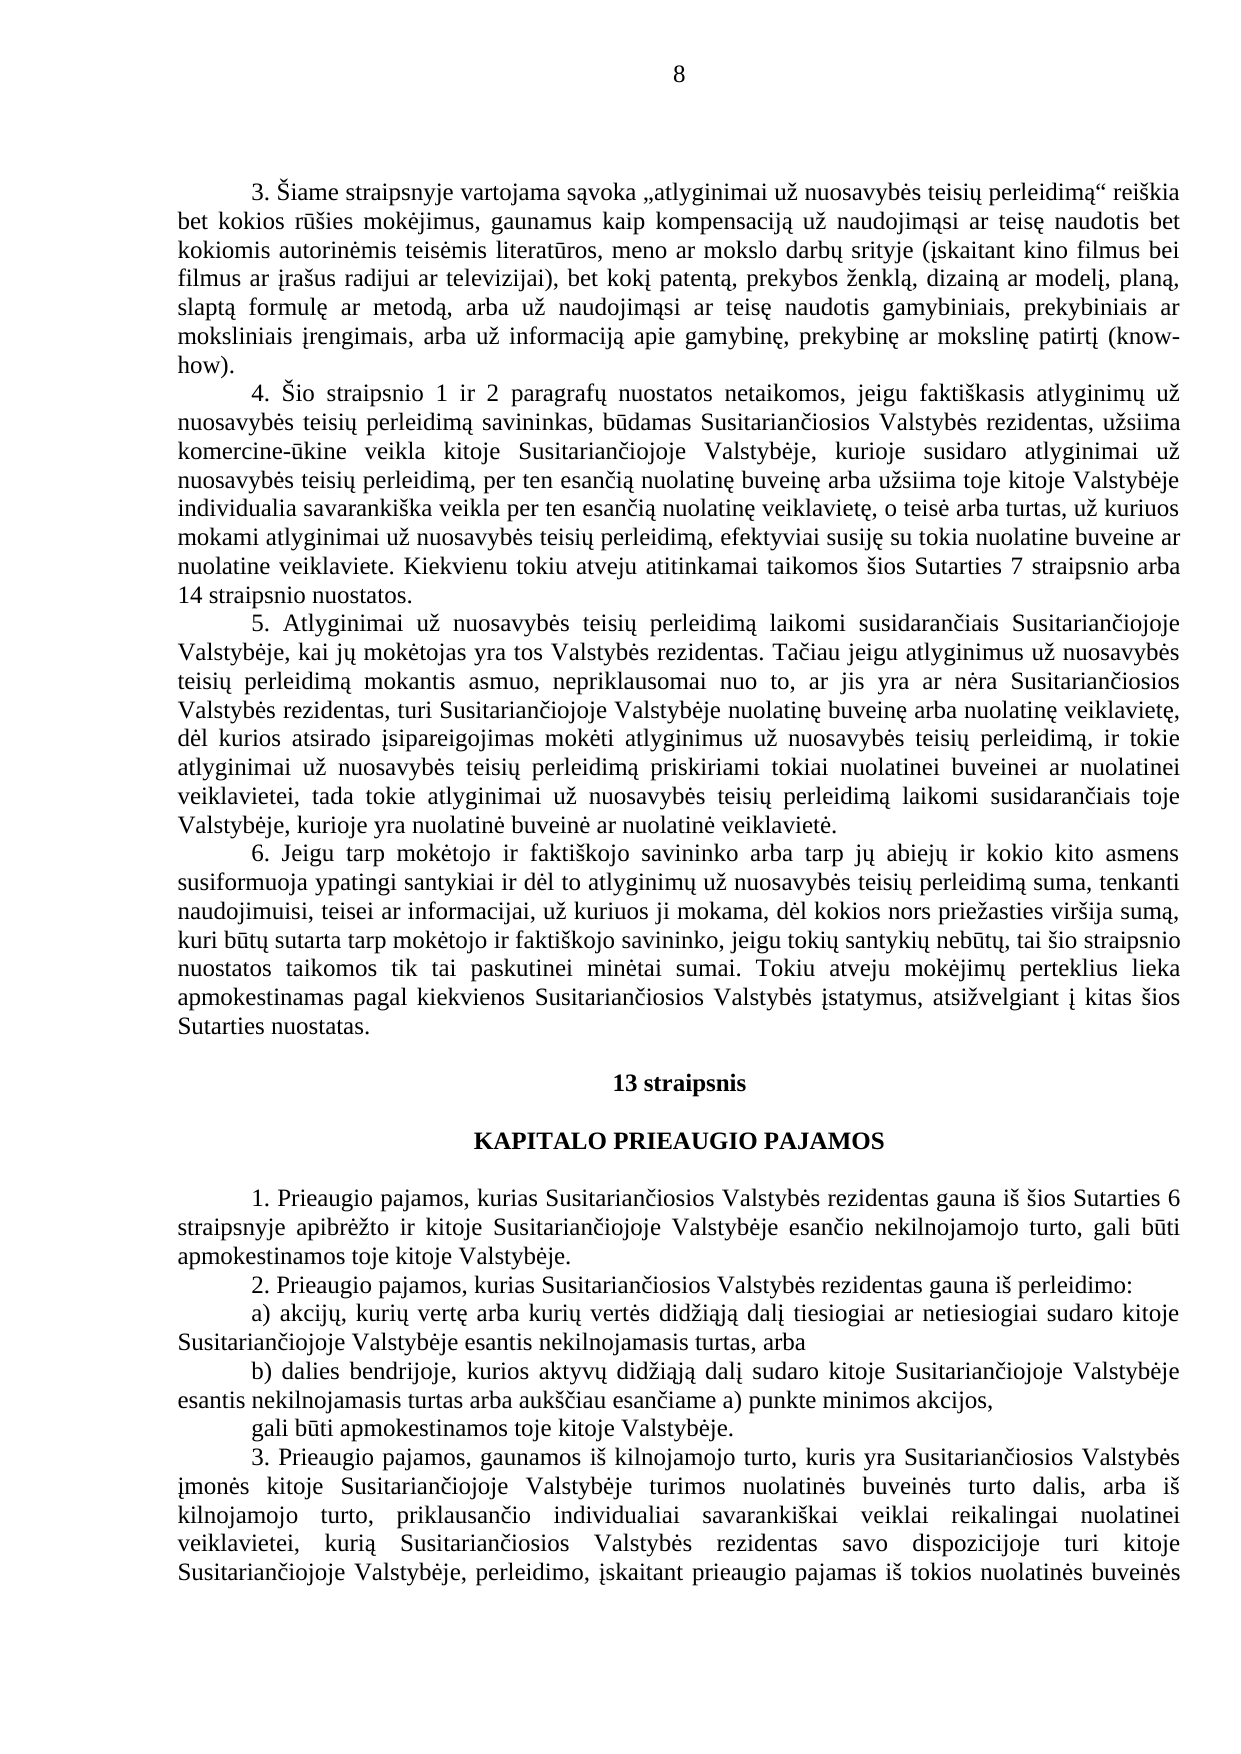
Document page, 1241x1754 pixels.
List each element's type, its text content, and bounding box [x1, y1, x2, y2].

text gali būti apmokestinamos toje kitoje Valstybėje. [177, 1413, 1181, 1442]
text a) akcijų, kurių vertę arba kurių vertės didžiąją dalį tiesiogiai ar netiesiogiai sudaro kitoje Susitariančiojoje Valstybėje esantis nekilnojamasis turtas, arba [177, 1298, 1181, 1356]
text 5. Atlyginimai už nuosavybės teisių perleidimą laikomi susidarančiais Susitariančiojoje Valstybėje, kai jų mokėtojas yra tos Valstybės rezidentas. Tačiau jeigu atlyginimus už nuosavybės teisių perleidimą mokantis asmuo, nepriklausomai nuo to, ar jis yra ar nėra Susitariančiosios Valstybės rezidentas, turi Susitariančiojoje Valstybėje nuolatinę buveinę arba nuolatinę veiklavietę, dėl kurios atsirado įsipareigojimas mokėti atlyginimus už nuosavybės teisių perleidimą, ir tokie atlyginimai už nuosavybės teisių perleidimą priskiriami tokiai nuolatinei buveinei ar nuolatinei veiklavietei, tada tokie atlyginimai už nuosavybės teisių perleidimą laikomi susidarančiais toje Valstybėje, kurioje yra nuolatinė buveinė ar nuolatinė veiklavietė. [177, 608, 1181, 838]
text 2. Prieaugio pajamos, kurias Susitariančiosios Valstybės rezidentas gauna iš perleidimo: [177, 1270, 1181, 1298]
text 6. Jeigu tarp mokėtojo ir faktiškojo savininko arba tarp jų abiejų ir kokio kito asmens susiformuoja ypatingi santykiai ir dėl to atlyginimų už nuosavybės teisių perleidimą suma, tenkanti naudojimuisi, teisei ar informacijai, už kuriuos ji mokama, dėl kokios nors priežasties viršija sumą, kuri būtų sutarta tarp mokėtojo ir faktiškojo savininko, jeigu tokių santykių nebūtų, tai šio straipsnio nuostatos taikomos tik tai paskutinei minėtai sumai. Tokiu atveju mokėjimų perteklius lieka apmokestinamas pagal kiekvienos Susitariančiosios Valstybės įstatymus, atsižvelgiant į kitas šios Sutarties nuostatas. [177, 838, 1181, 1040]
text 1. Prieaugio pajamos, kurias Susitariančiosios Valstybės rezidentas gauna iš šios Sutarties 6 straipsnyje apibrėžto ir kitoje Susitariančiojoje Valstybėje esančio nekilnojamojo turto, gali būti apmokestinamos toje kitoje Valstybėje. [177, 1183, 1181, 1270]
text KAPITALO PRIEAUGIO PAJAMOS [177, 1126, 1181, 1155]
text b) dalies bendrijoje, kurios aktyvų didžiąją dalį sudaro kitoje Susitariančiojoje Valstybėje esantis nekilnojamasis turtas arba aukščiau esančiame a) punkte minimos akcijos, [177, 1356, 1181, 1413]
text 3. Šiame straipsnyje vartojama sąvoka „atlyginimai už nuosavybės teisių perleidimą“ reiškia bet kokios rūšies mokėjimus, gaunamus kaip kompensaciją už naudojimąsi ar teisę naudotis bet kokiomis autorinėmis teisėmis literatūros, meno ar mokslo darbų srityje (įskaitant kino filmus bei filmus ar įrašus radijui ar televizijai), bet kokį patentą, prekybos ženklą, dizainą ar modelį, planą, slaptą formulę ar metodą, arba už naudojimąsi ar teisę naudotis gamybiniais, prekybiniais ar moksliniais įrengimais, arba už informaciją apie gamybinę, prekybinę ar mokslinę patirtį (know-how). [177, 177, 1181, 378]
text 13 straipsnis [177, 1068, 1181, 1097]
text 3. Prieaugio pajamos, gaunamos iš kilnojamojo turto, kuris yra Susitariančiosios Valstybės įmonės kitoje Susitariančiojoje Valstybėje turimos nuolatinės buveinės turto dalis, arba iš kilnojamojo turto, priklausančio individualiai savarankiškai veiklai reikalingai nuolatinei veiklavietei, kurią Susitariančiosios Valstybės rezidentas savo dispozicijoje turi kitoje Susitariančiojoje Valstybėje, perleidimo, įskaitant prieaugio pajamas iš tokios nuolatinės buveinės [177, 1442, 1181, 1586]
text 4. Šio straipsnio 1 ir 2 paragrafų nuostatos netaikomos, jeigu faktiškasis atlyginimų už nuosavybės teisių perleidimą savininkas, būdamas Susitariančiosios Valstybės rezidentas, užsiima komercine-ūkine veikla kitoje Susitariančiojoje Valstybėje, kurioje susidaro atlyginimai už nuosavybės teisių perleidimą, per ten esančią nuolatinę buveinę arba užsiima toje kitoje Valstybėje individualia savarankiška veikla per ten esančią nuolatinę veiklavietę, o teisė arba turtas, už kuriuos mokami atlyginimai už nuosavybės teisių perleidimą, efektyviai susiję su tokia nuolatine buveine ar nuolatine veiklaviete. Kiekvienu tokiu atveju atitinkamai taikomos šios Sutarties 7 straipsnio arba 14 straipsnio nuostatos. [177, 378, 1181, 608]
